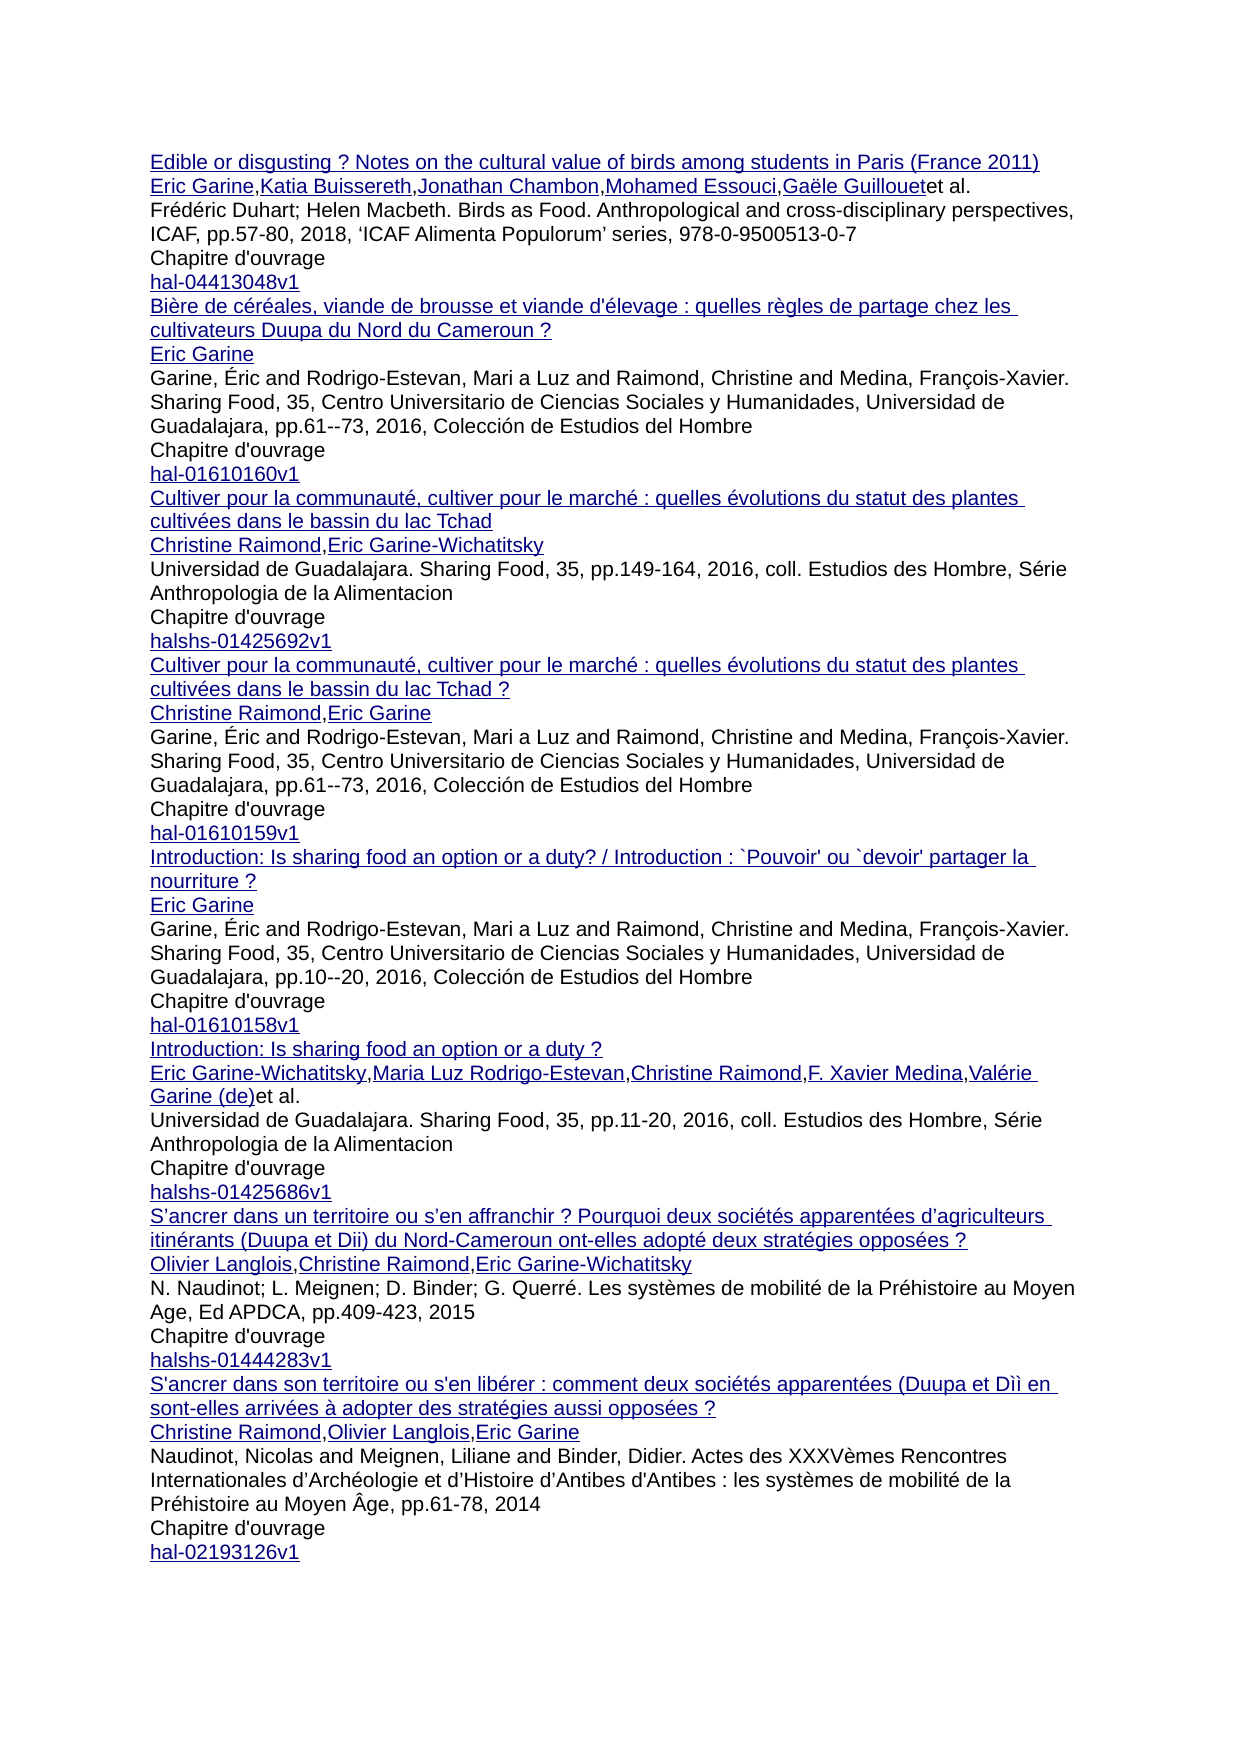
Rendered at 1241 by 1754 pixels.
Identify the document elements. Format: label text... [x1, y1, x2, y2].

table_cell Cultiver pour la communauté, cultiver pour le marché : quelles évolutions du statut des plantes cultivées dans le bassin du lac Tchad Christine Raimond,Eric Garine-Wichatitsky Universidad de Guadalajara. Sharing Food, 35, pp.149-164, 2016, coll. Estudios des Hombre, Série Anthropologia de la Alimentacion Chapitre d'ouvrage halshs-01425692v1 [150, 485, 1090, 653]
table_cell S'ancrer dans son territoire ou s'en libérer : comment deux sociétés apparentées (Duupa et Dìì en sont-elles arrivées à adopter des stratégies aussi opposées ? Christine Raimond,Olivier Langlois,Eric Garine Naudinot, Nicolas and Meignen, Liliane and Binder, Didier. Actes des XXXVèmes Rencontres Internationales d’Archéologie et d’Histoire d’Antibes d'Antibes : les systèmes de mobilité de la Préhistoire au Moyen Âge, pp.61-78, 2014 Chapitre d'ouvrage hal-02193126v1 [150, 1372, 1090, 1563]
table_cell Bière de céréales, viande de brousse et viande d'élevage : quelles règles de partage chez les cultivateurs Duupa du Nord du Cameroun ? Eric Garine Garine, Éric and Rodrigo-Estevan, Mari a Luz and Raimond, Christine and Medina, François-Xavier. Sharing Food, 35, Centro Universitario de Ciencias Sociales y Humanidades, Universidad de Guadalajara, pp.61--73, 2016, Colección de Estudios del Hombre Chapitre d'ouvrage hal-01610160v1 [150, 294, 1090, 485]
table_cell Edible or disgusting ? Notes on the cultural value of birds among students in Paris (France 2011) Eric Garine,Katia Buissereth,Jonathan Chambon,Mohamed Essouci,Gaële Guillouetet al. Frédéric Duhart; Helen Macbeth. Birds as Food. Anthropological and cross-disciplinary perspectives, ICAF, pp.57-80, 2018, ‘ICAF Alimenta Populorum’ series, 978-0-9500513-0-7 Chapitre d'ouvrage hal-04413048v1 [150, 150, 1090, 294]
table_cell S’ancrer dans un territoire ou s’en affranchir ? Pourquoi deux sociétés apparentées d’agriculteurs itinérants (Duupa et Dii) du Nord-Cameroun ont-elles adopté deux stratégies opposées ? Olivier Langlois,Christine Raimond,Eric Garine-Wichatitsky N. Naudinot; L. Meignen; D. Binder; G. Querré. Les systèmes de mobilité de la Préhistoire au Moyen Age, Ed APDCA, pp.409-423, 2015 Chapitre d'ouvrage halshs-01444283v1 [150, 1204, 1090, 1372]
table_cell Cultiver pour la communauté, cultiver pour le marché : quelles évolutions du statut des plantes cultivées dans le bassin du lac Tchad ? Christine Raimond,Eric Garine Garine, Éric and Rodrigo-Estevan, Mari a Luz and Raimond, Christine and Medina, François-Xavier. Sharing Food, 35, Centro Universitario de Ciencias Sociales y Humanidades, Universidad de Guadalajara, pp.61--73, 2016, Colección de Estudios del Hombre Chapitre d'ouvrage hal-01610159v1 [150, 653, 1090, 845]
table_cell Introduction: Is sharing food an option or a duty? / Introduction : `Pouvoir' ou `devoir' partager la nourriture ? Eric Garine Garine, Éric and Rodrigo-Estevan, Mari a Luz and Raimond, Christine and Medina, François-Xavier. Sharing Food, 35, Centro Universitario de Ciencias Sociales y Humanidades, Universidad de Guadalajara, pp.10--20, 2016, Colección de Estudios del Hombre Chapitre d'ouvrage hal-01610158v1 [150, 845, 1090, 1036]
table_cell Introduction: Is sharing food an option or a duty ? Eric Garine-Wichatitsky,Maria Luz Rodrigo-Estevan,Christine Raimond,F. Xavier Medina,Valérie Garine (de)et al. Universidad de Guadalajara. Sharing Food, 35, pp.11-20, 2016, coll. Estudios des Hombre, Série Anthropologia de la Alimentacion Chapitre d'ouvrage halshs-01425686v1 [150, 1036, 1090, 1204]
